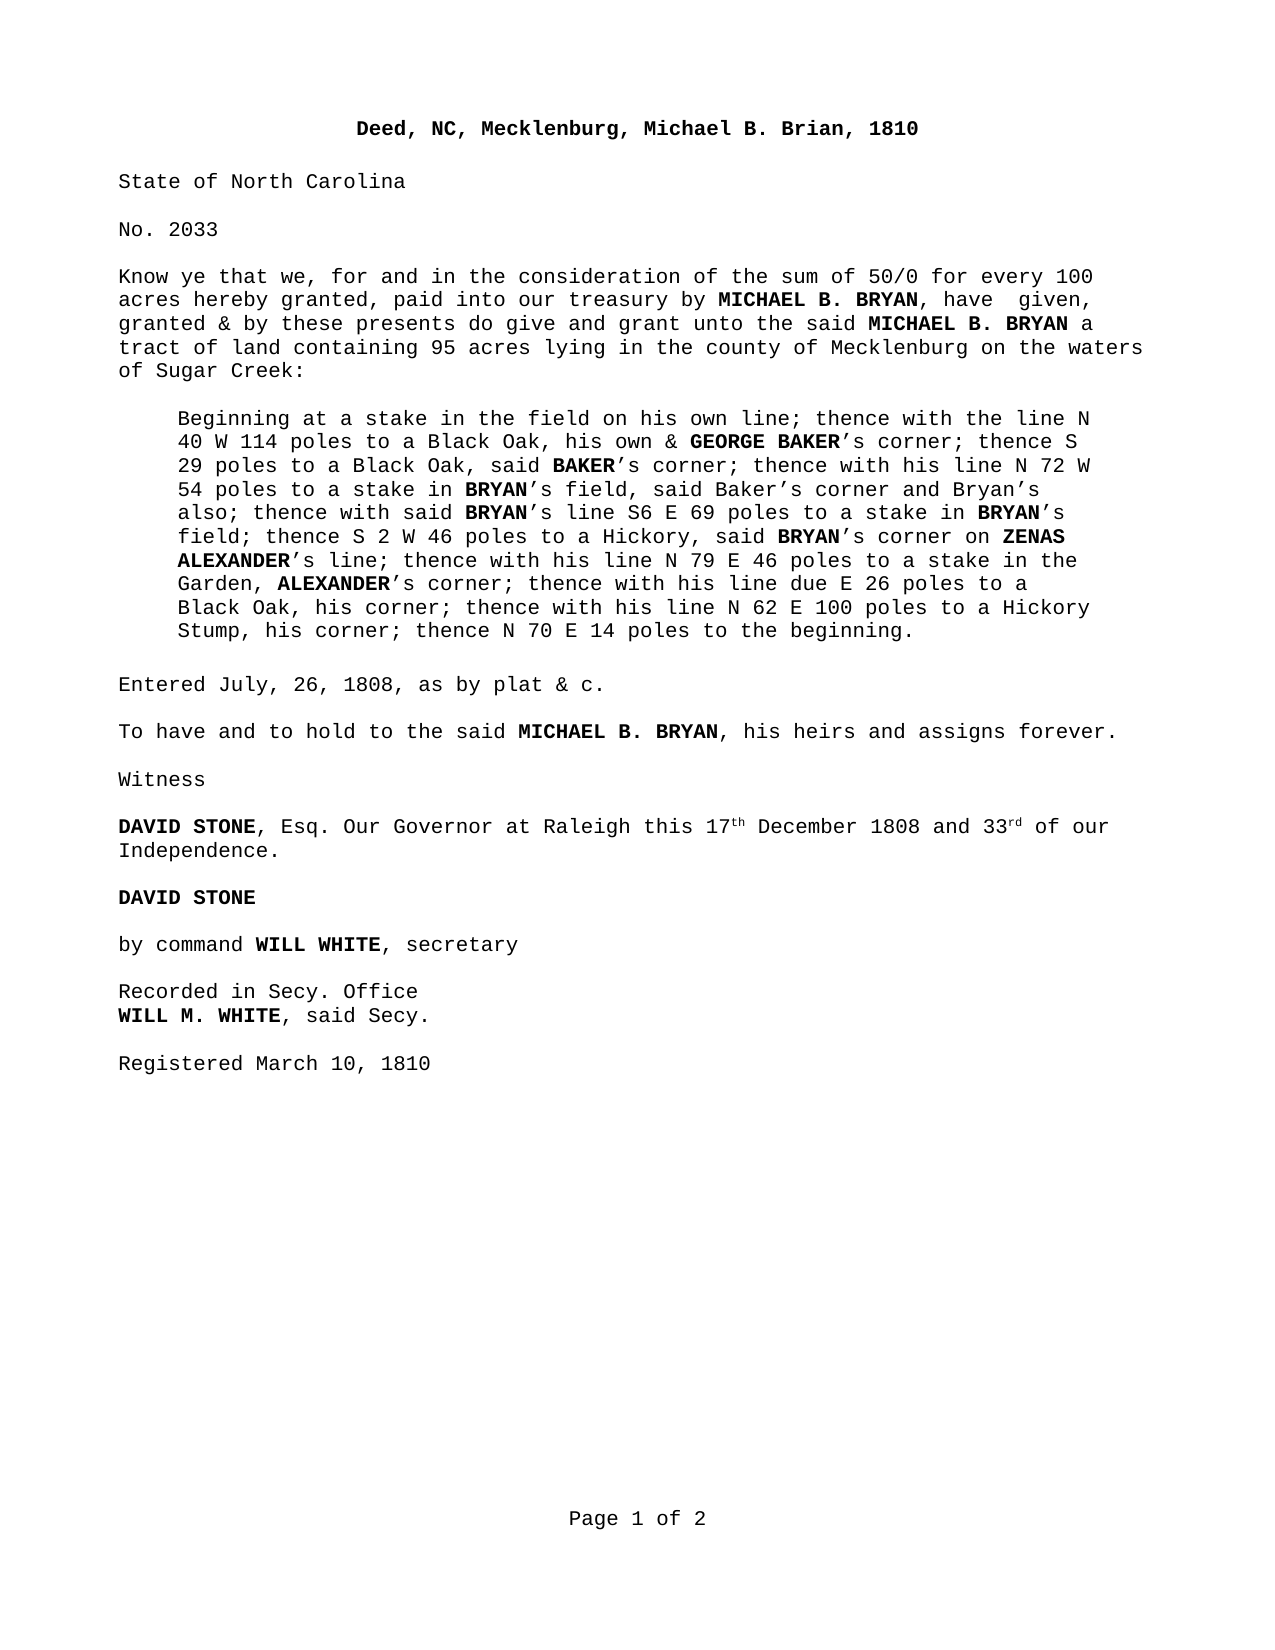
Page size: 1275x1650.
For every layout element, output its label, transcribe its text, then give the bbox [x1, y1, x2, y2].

text Witness [118, 769, 1157, 792]
text To have and to hold to the said Michael B. Bryan, his heirs and assigns forever. [118, 721, 1157, 745]
text Know ye that we, for and in the consideration of the sum of 50/0 for every 100 acres hereby granted, paid into our treasury by Michael B. Bryan, have given, granted & by these presents do give and grant unto the said Michael B. Bryan a tract of land containing 95 acres lying in the county of Mecklenburg on the waters of Sugar Creek: [118, 266, 1157, 384]
text No. 2033 [118, 218, 1157, 242]
text Registered March 10, 1810 [118, 1052, 1157, 1076]
text Entered July, 26, 1808, as by plat & c. [118, 674, 1157, 698]
text Recorded in Secy. Office [118, 982, 1157, 1005]
text Beginning at a stake in the field on his own line; thence with the line N 40 W 114 poles to a Black Oak, his own & George Baker’s corner; thence S 29 poles to a Black Oak, said Baker’s corner; thence with his line N 72 W 54 poles to a stake in Bryan’s field, said Baker’s corner and Bryan’s also; thence with said Bryan’s line S6 E 69 poles to a stake in Bryan’s field; thence S 2 W 46 poles to a Hickory, said Bryan’s corner on Zenas Alexander’s line; thence with his line N 79 E 46 poles to a stake in the Garden, Alexander’s corner; thence with his line due E 26 poles to a Black Oak, his corner; thence with his line N 62 E 100 poles to a Hickory Stump, his corner; thence N 70 E 14 poles to the beginning. [177, 408, 1098, 644]
text State of North Carolina [118, 171, 1157, 195]
text by command Will White, secretary [118, 934, 1157, 958]
text David Stone [118, 887, 1157, 911]
text David Stone, Esq. Our Governor at Raleigh this 17th December 1808 and 33rd of our Independence. [118, 816, 1157, 863]
text Will M. White, said Secy. [118, 1005, 1157, 1029]
